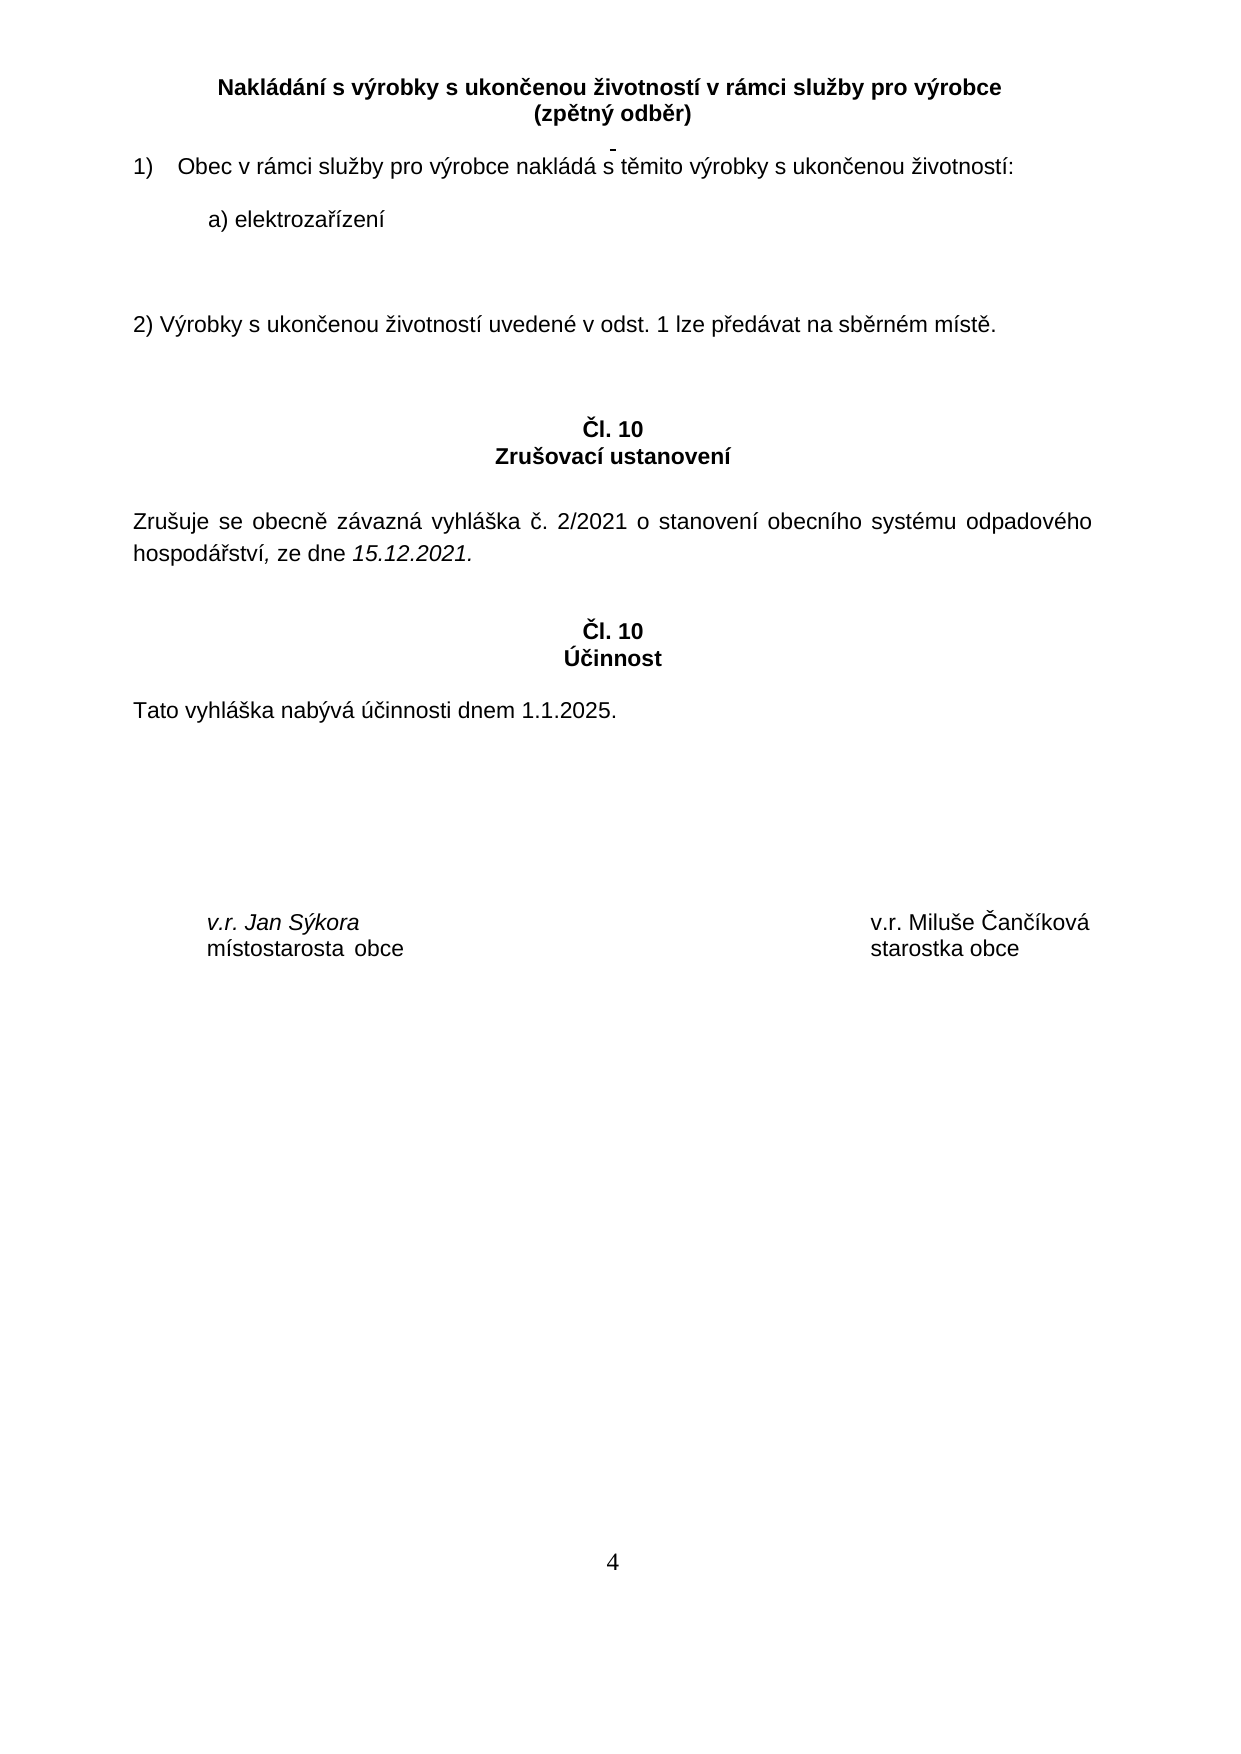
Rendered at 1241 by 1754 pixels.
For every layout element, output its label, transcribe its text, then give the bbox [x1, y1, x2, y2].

subtitle (zpětný odběr) [133, 100, 1092, 127]
text Účinnost [133, 644, 1092, 671]
subtitle Nakládání s výrobky s ukončenou životností v rámci služby pro výrobce [133, 74, 1092, 100]
list Obec v rámci služby pro výrobce nakládá s těmito výrobky s ukončenou životností: [133, 153, 1092, 179]
text a) elektrozařízení [208, 206, 1092, 232]
text v.r. Jan Sýkora v.r. Miluše Čančíková [133, 908, 1092, 935]
text Tato vyhláška nabývá účinnosti dnem 1.1.2025. [133, 697, 1092, 723]
text Zrušovací ustanovení [133, 443, 1092, 469]
text Čl. 10 [133, 618, 1092, 644]
text Zrušuje se obecně závazná vyhláška č. 2/2021 o stanovení obecního systému odpadového hospodářství, ze dne 15.12.2021. [133, 508, 1092, 566]
text Čl. 10 [133, 416, 1092, 443]
text místostarosta obce starostka obce [207, 935, 1092, 961]
text 2) Výrobky s ukončenou životností uvedené v odst. 1 lze předávat na sběrném místě. [133, 311, 1092, 337]
